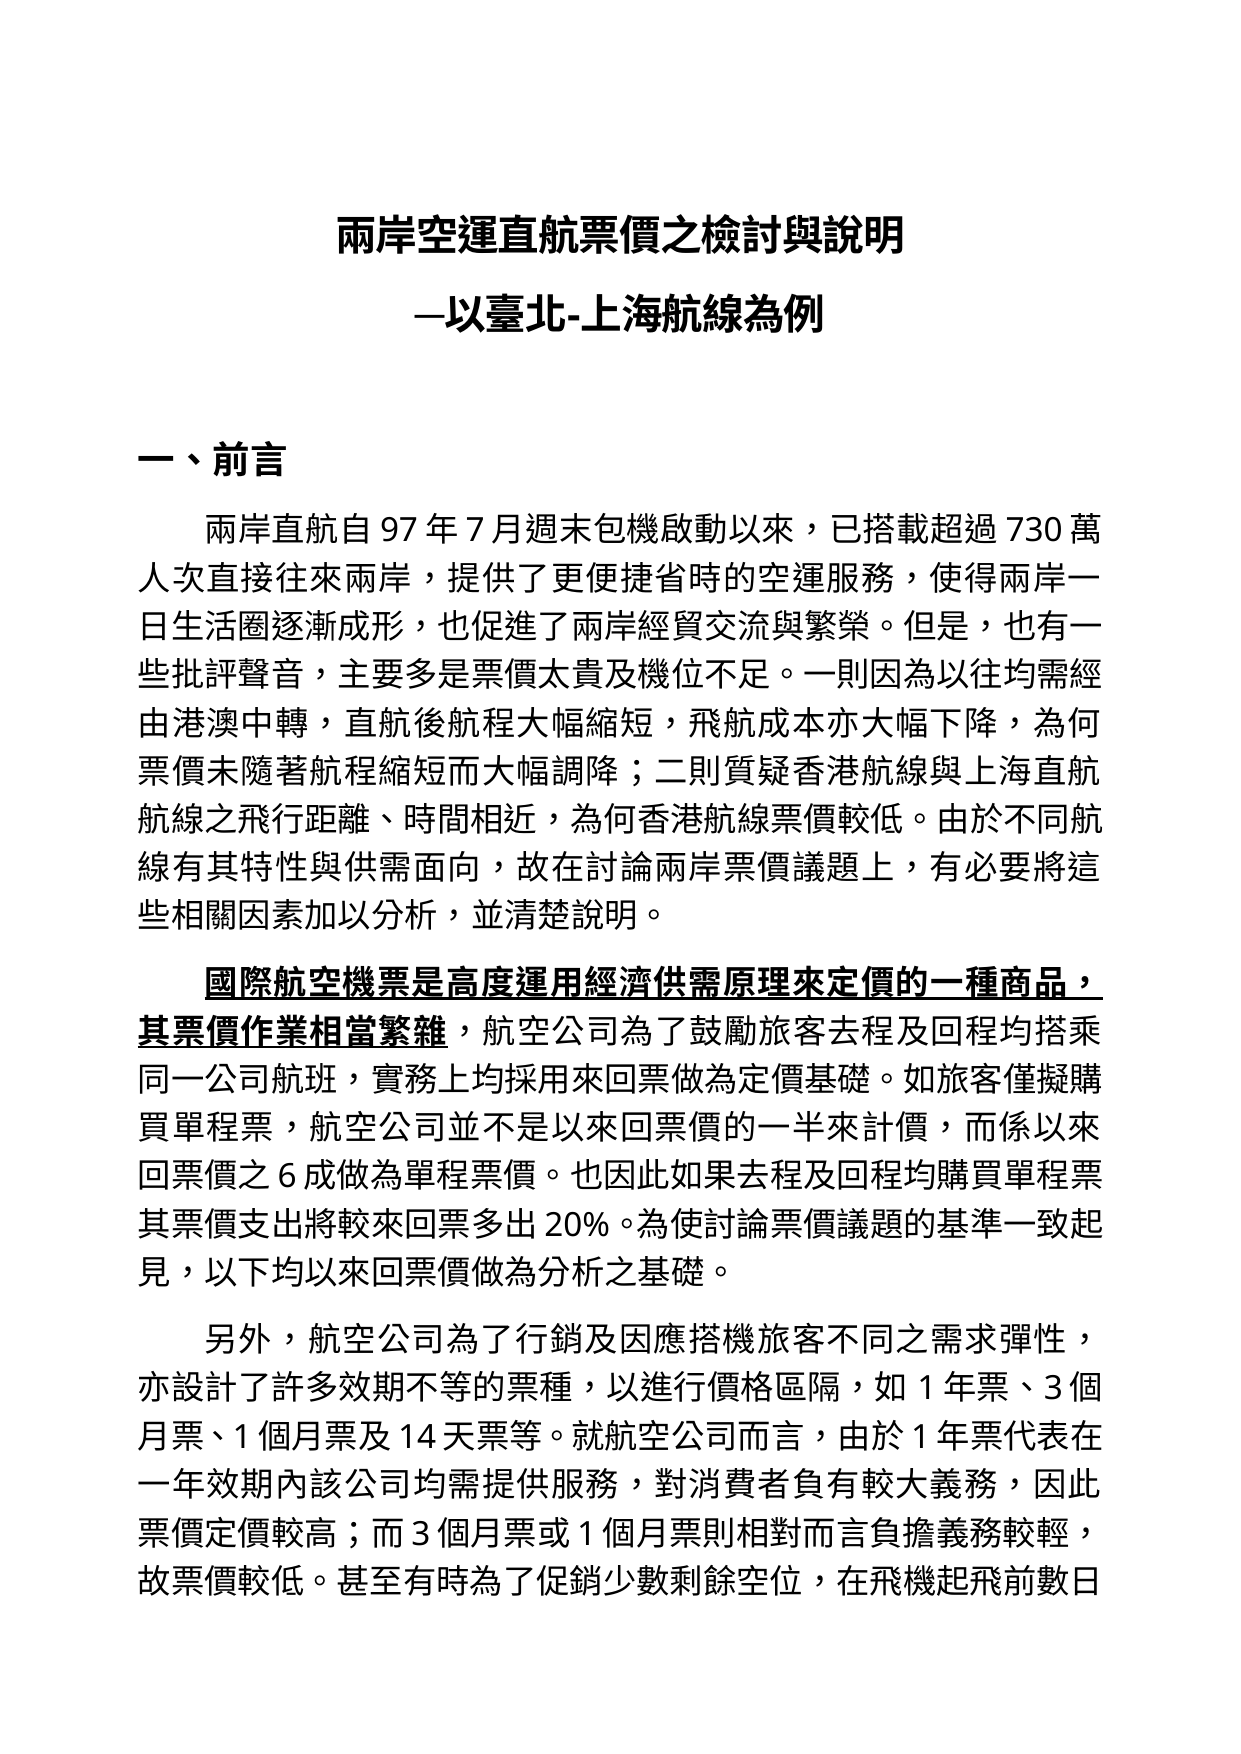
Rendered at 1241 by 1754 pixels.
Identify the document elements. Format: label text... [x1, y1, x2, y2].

text 兩岸直航自97年7月週末包機啟動以來，已搭載超過730萬人次直接往來兩岸，提供了更便捷省時的空運服務，使得兩岸一日生活圈逐漸成形，也促進了兩岸經貿交流與繁榮。但是，也有一些批評聲音，主要多是票價太貴及機位不足。一則因為以往均需經由港澳中轉，直航後航程大幅縮短，飛航成本亦大幅下降，為何票價未隨著航程縮短而大幅調降；二則質疑香港航線與上海直航航線之飛行距離、時間相近，為何香港航線票價較低。由於不同航線有其特性與供需面向，故在討論兩岸票價議題上，有必要將這些相關因素加以分析，並清楚說明。 [137, 503, 1103, 937]
text ─以臺北-上海航線為例 [137, 281, 1103, 342]
text 兩岸空運直航票價之檢討與說明 [137, 202, 1103, 262]
text 一、前言 [137, 430, 1103, 484]
text 國際航空機票是高度運用經濟供需原理來定價的一種商品，其票價作業相當繁雜，航空公司為了鼓勵旅客去程及回程均搭乘同一公司航班，實務上均採用來回票做為定價基礎。如旅客僅擬購買單程票，航空公司並不是以來回票價的一半來計價，而係以來回票價之6成做為單程票價。也因此如果去程及回程均購買單程票，其票價支出將較來回票多出20%。為使討論票價議題的基準一致起見，以下均以來回票價做為分析之基礎。 [137, 956, 1103, 1294]
text 另外，航空公司為了行銷及因應搭機旅客不同之需求彈性，亦設計了許多效期不等的票種，以進行價格區隔，如1年票、3個月票、1個月票及14天票等。就航空公司而言，由於1年票代表在一年效期內該公司均需提供服務，對消費者負有較大義務，因此票價定價較高；而3個月票或1個月票則相對而言負擔義務較輕，故票價較低。甚至有時為了促銷少數剩餘空位，在飛機起飛前數日 [137, 1313, 1103, 1603]
